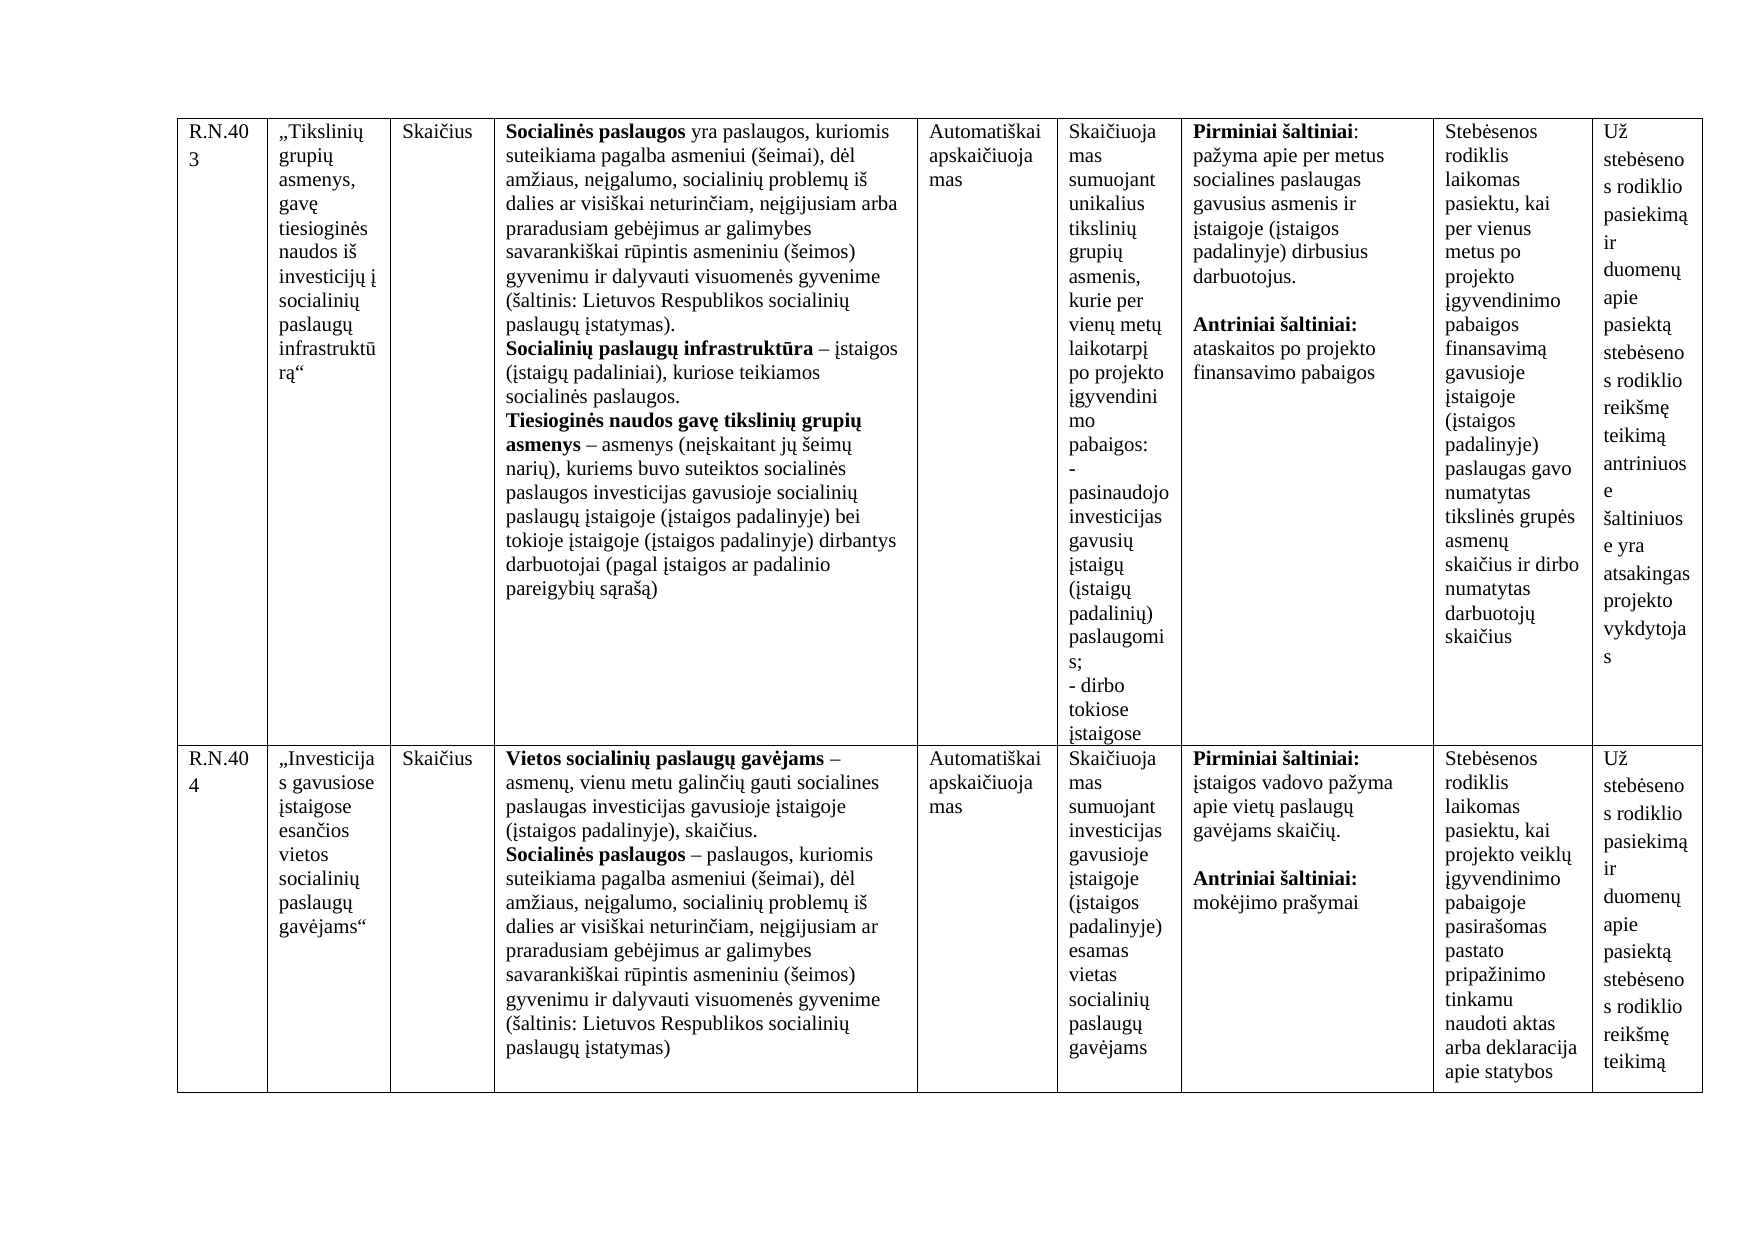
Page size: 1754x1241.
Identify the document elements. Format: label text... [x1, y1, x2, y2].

table_cell „Investicijas gavusiose įstaigose esančios vietos socialinių paslaugų gavėjams“ [268, 746, 390, 1092]
table_cell Skaičius [391, 746, 494, 1092]
table_cell Pirminiai šaltiniai: pažyma apie per metus socialines paslaugas gavusius asmenis ir įstaigoje (įstaigos padalinyje) dirbusius darbuotojus. Antriniai šaltiniai: ataskaitos po projekto finansavimo pabaigos [1182, 119, 1433, 745]
table_cell Už stebėsenos rodiklio pasiekimą ir duomenų apie pasiektą stebėsenos rodiklio reikšmę teikimą [1593, 746, 1702, 1092]
table_cell Pirminiai šaltiniai: įstaigos vadovo pažyma apie vietų paslaugų gavėjams skaičių. Antriniai šaltiniai: mokėjimo prašymai [1182, 746, 1433, 1092]
table_cell Vietos socialinių paslaugų gavėjams – asmenų, vienu metu galinčių gauti socialines paslaugas investicijas gavusioje įstaigoje (įstaigos padalinyje), skaičius. Socialinės paslaugos – paslaugos, kuriomis suteikiama pagalba asmeniui (šeimai), dėl amžiaus, neįgalumo, socialinių problemų iš dalies ar visiškai neturinčiam, neįgijusiam ar praradusiam gebėjimus ar galimybes savarankiškai rūpintis asmeniniu (šeimos) gyvenimu ir dalyvauti visuomenės gyvenime (šaltinis: Lietuvos Respublikos socialinių paslaugų įstatymas) [495, 746, 917, 1092]
table_cell Stebėsenos rodiklis laikomas pasiektu, kai per vienus metus po projekto įgyvendinimo pabaigos finansavimą gavusioje įstaigoje (įstaigos padalinyje) paslaugas gavo numatytas tikslinės grupės asmenų skaičius ir dirbo numatytas darbuotojų skaičius [1434, 119, 1592, 745]
table_cell Automatiškai apskaičiuojamas [918, 746, 1057, 1092]
table_cell Skaičiuojamas sumuojant unikalius tikslinių grupių asmenis, kurie per vienų metų laikotarpį po projekto įgyvendinimo pabaigos: - pasinaudojo investicijas gavusių įstaigų (įstaigų padalinių) paslaugomis; - dirbo tokiose įstaigose [1058, 119, 1181, 745]
table_cell Automatiškai apskaičiuojamas [918, 119, 1057, 745]
table_cell R.N.403 [178, 119, 267, 745]
table_cell „Tikslinių grupių asmenys, gavę tiesioginės naudos iš investicijų į socialinių paslaugų infrastruktūrą“ [268, 119, 390, 745]
table_cell Socialinės paslaugos yra paslaugos, kuriomis suteikiama pagalba asmeniui (šeimai), dėl amžiaus, neįgalumo, socialinių problemų iš dalies ar visiškai neturinčiam, neįgijusiam arba praradusiam gebėjimus ar galimybes savarankiškai rūpintis asmeniniu (šeimos) gyvenimu ir dalyvauti visuomenės gyvenime (šaltinis: Lietuvos Respublikos socialinių paslaugų įstatymas). Socialinių paslaugų infrastruktūra – įstaigos (įstaigų padaliniai), kuriose teikiamos socialinės paslaugos. Tiesioginės naudos gavę tikslinių grupių asmenys – asmenys (neįskaitant jų šeimų narių), kuriems buvo suteiktos socialinės paslaugos investicijas gavusioje socialinių paslaugų įstaigoje (įstaigos padalinyje) bei tokioje įstaigoje (įstaigos padalinyje) dirbantys darbuotojai (pagal įstaigos ar padalinio pareigybių sąrašą) [495, 119, 917, 745]
table_cell R.N.404 [178, 746, 267, 1092]
table_cell Už stebėsenos rodiklio pasiekimą ir duomenų apie pasiektą stebėsenos rodiklio reikšmę teikimą antriniuose šaltiniuose yra atsakingas projekto vykdytojas [1593, 119, 1702, 745]
table_cell Skaičius [391, 119, 494, 745]
table_cell Stebėsenos rodiklis laikomas pasiektu, kai projekto veiklų įgyvendinimo pabaigoje pasirašomas pastato pripažinimo tinkamu naudoti aktas arba deklaracija apie statybos [1434, 746, 1592, 1092]
table_cell Skaičiuojamas sumuojant investicijas gavusioje įstaigoje (įstaigos padalinyje) esamas vietas socialinių paslaugų gavėjams [1058, 746, 1181, 1092]
